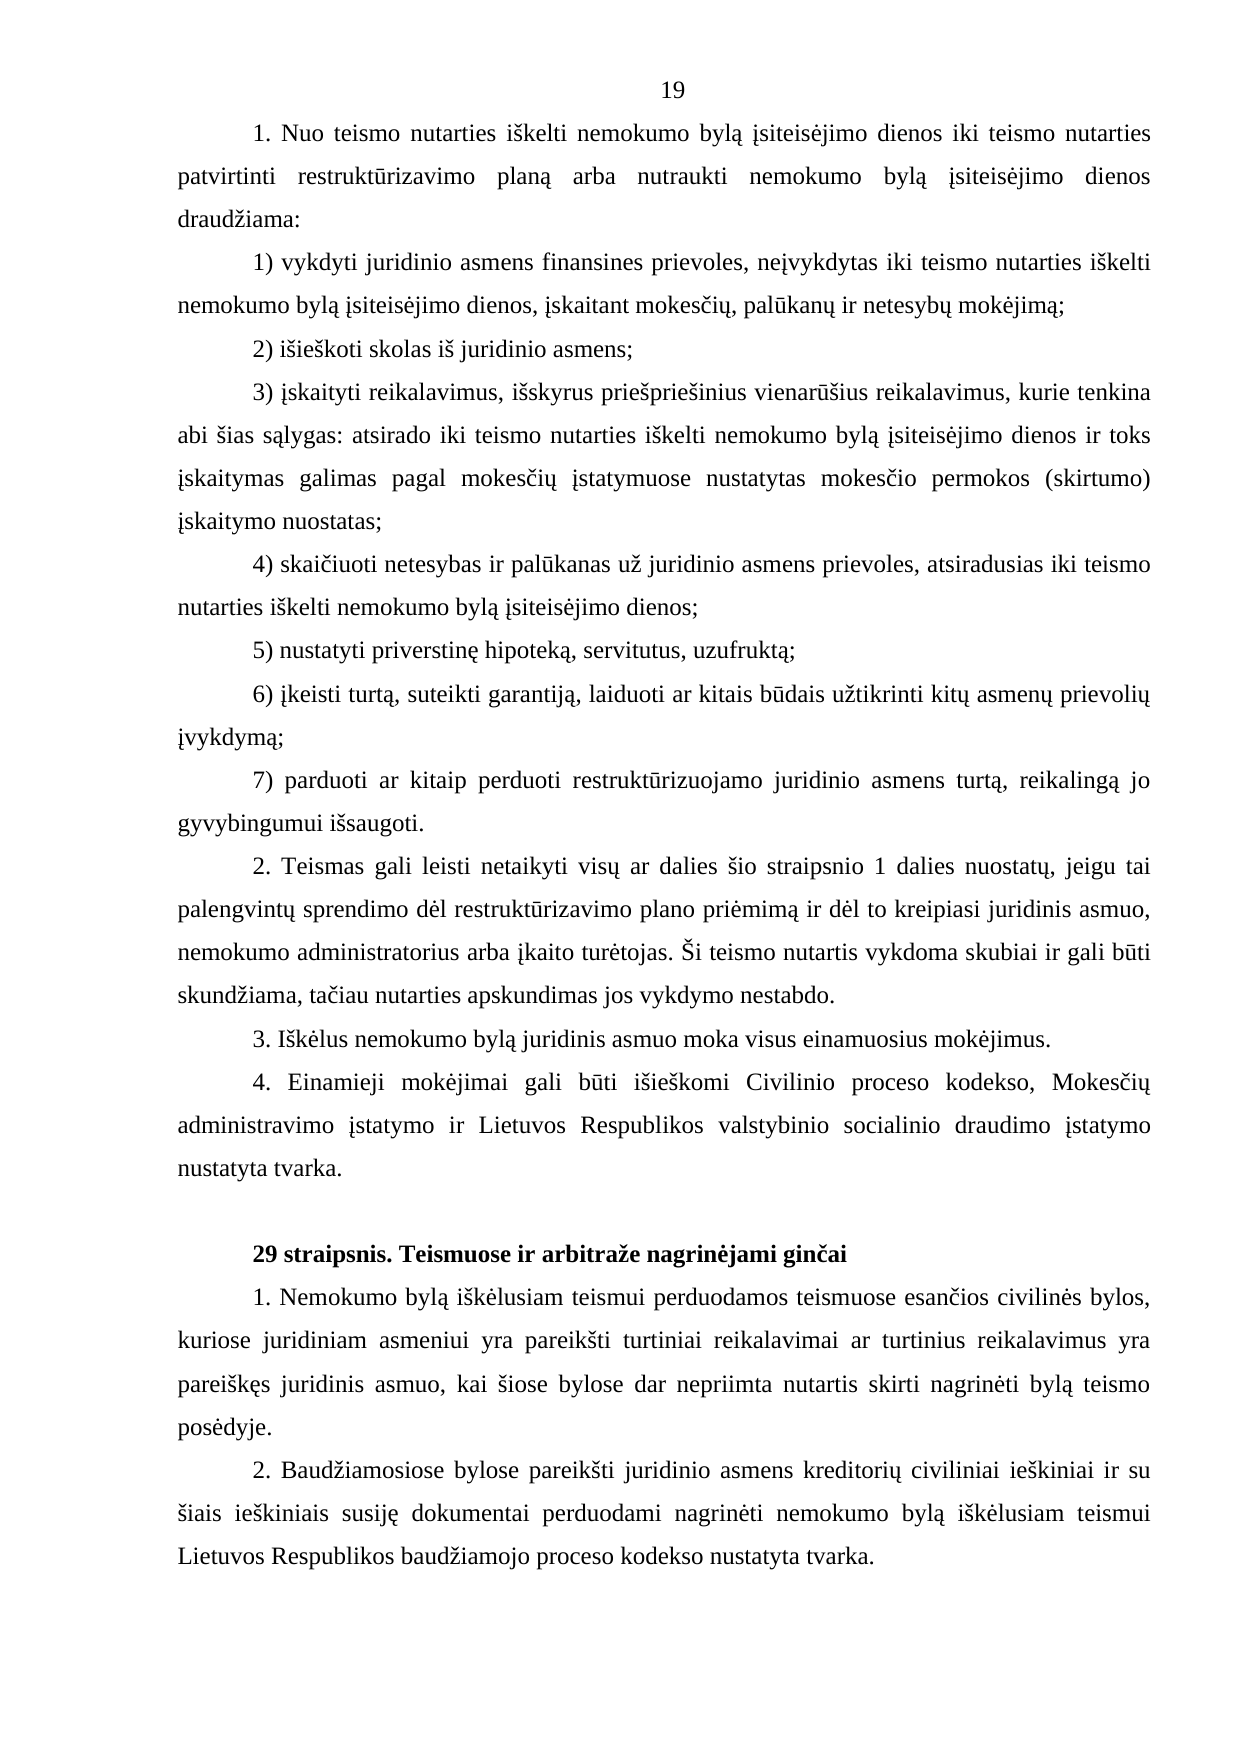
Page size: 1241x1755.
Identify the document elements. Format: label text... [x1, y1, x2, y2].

text 7) parduoti ar kitaip perduoti restruktūrizuojamo juridinio asmens turtą, reikalingą jo gyvybingumui išsaugoti. [177, 765, 1152, 837]
text 1) vykdyti juridinio asmens finansines prievoles, neįvykdytas iki teismo nutarties iškelti nemokumo bylą įsiteisėjimo dienos, įskaitant mokesčių, palūkanų ir netesybų mokėjimą; [177, 247, 1152, 319]
text 6) įkeisti turtą, suteikti garantiją, laiduoti ar kitais būdais užtikrinti kitų asmenų prievolių įvykdymą; [177, 679, 1152, 751]
text 3) įskaityti reikalavimus, išskyrus priešpriešinius vienarūšius reikalavimus, kurie tenkina abi šias sąlygas: atsirado iki teismo nutarties iškelti nemokumo bylą įsiteisėjimo dienos ir toks įskaitymas galimas pagal mokesčių įstatymuose nustatytas mokesčio permokos (skirtumo) įskaitymo nuostatas; [177, 377, 1152, 535]
text 4) skaičiuoti netesybas ir palūkanas už juridinio asmens prievoles, atsiradusias iki teismo nutarties iškelti nemokumo bylą įsiteisėjimo dienos; [177, 549, 1152, 621]
text 4. Einamieji mokėjimai gali būti išieškomi Civilinio proceso kodekso, Mokesčių administravimo įstatymo ir Lietuvos Respublikos valstybinio socialinio draudimo įstatymo nustatyta tvarka. [177, 1067, 1152, 1182]
text 1. Nemokumo bylą iškėlusiam teismui perduodamos teismuose esančios civilinės bylos, kuriose juridiniam asmeniui yra pareikšti turtiniai reikalavimai ar turtinius reikalavimus yra pareiškęs juridinis asmuo, kai šiose bylose dar nepriimta nutartis skirti nagrinėti bylą teismo posėdyje. [177, 1282, 1152, 1441]
text 29 straipsnis. Teismuose ir arbitraže nagrinėjami ginčai [177, 1239, 1152, 1268]
text 2. Teismas gali leisti netaikyti visų ar dalies šio straipsnio 1 dalies nuostatų, jeigu tai palengvintų sprendimo dėl restruktūrizavimo plano priėmimą ir dėl to kreipiasi juridinis asmuo, nemokumo administratorius arba įkaito turėtojas. Ši teismo nutartis vykdoma skubiai ir gali būti skundžiama, tačiau nutarties apskundimas jos vykdymo nestabdo. [177, 851, 1152, 1009]
text 2. Baudžiamosiose bylose pareikšti juridinio asmens kreditorių civiliniai ieškiniai ir su šiais ieškiniais susiję dokumentai perduodami nagrinėti nemokumo bylą iškėlusiam teismui Lietuvos Respublikos baudžiamojo proceso kodekso nustatyta tvarka. [177, 1455, 1152, 1570]
text 2) išieškoti skolas iš juridinio asmens; [177, 334, 1152, 362]
text 3. Iškėlus nemokumo bylą juridinis asmuo moka visus einamuosius mokėjimus. [177, 1024, 1152, 1052]
text 5) nustatyti priverstinę hipoteką, servitutus, uzufruktą; [177, 636, 1152, 664]
text 1. Nuo teismo nutarties iškelti nemokumo bylą įsiteisėjimo dienos iki teismo nutarties patvirtinti restruktūrizavimo planą arba nutraukti nemokumo bylą įsiteisėjimo dienos draudžiama: [177, 118, 1152, 233]
